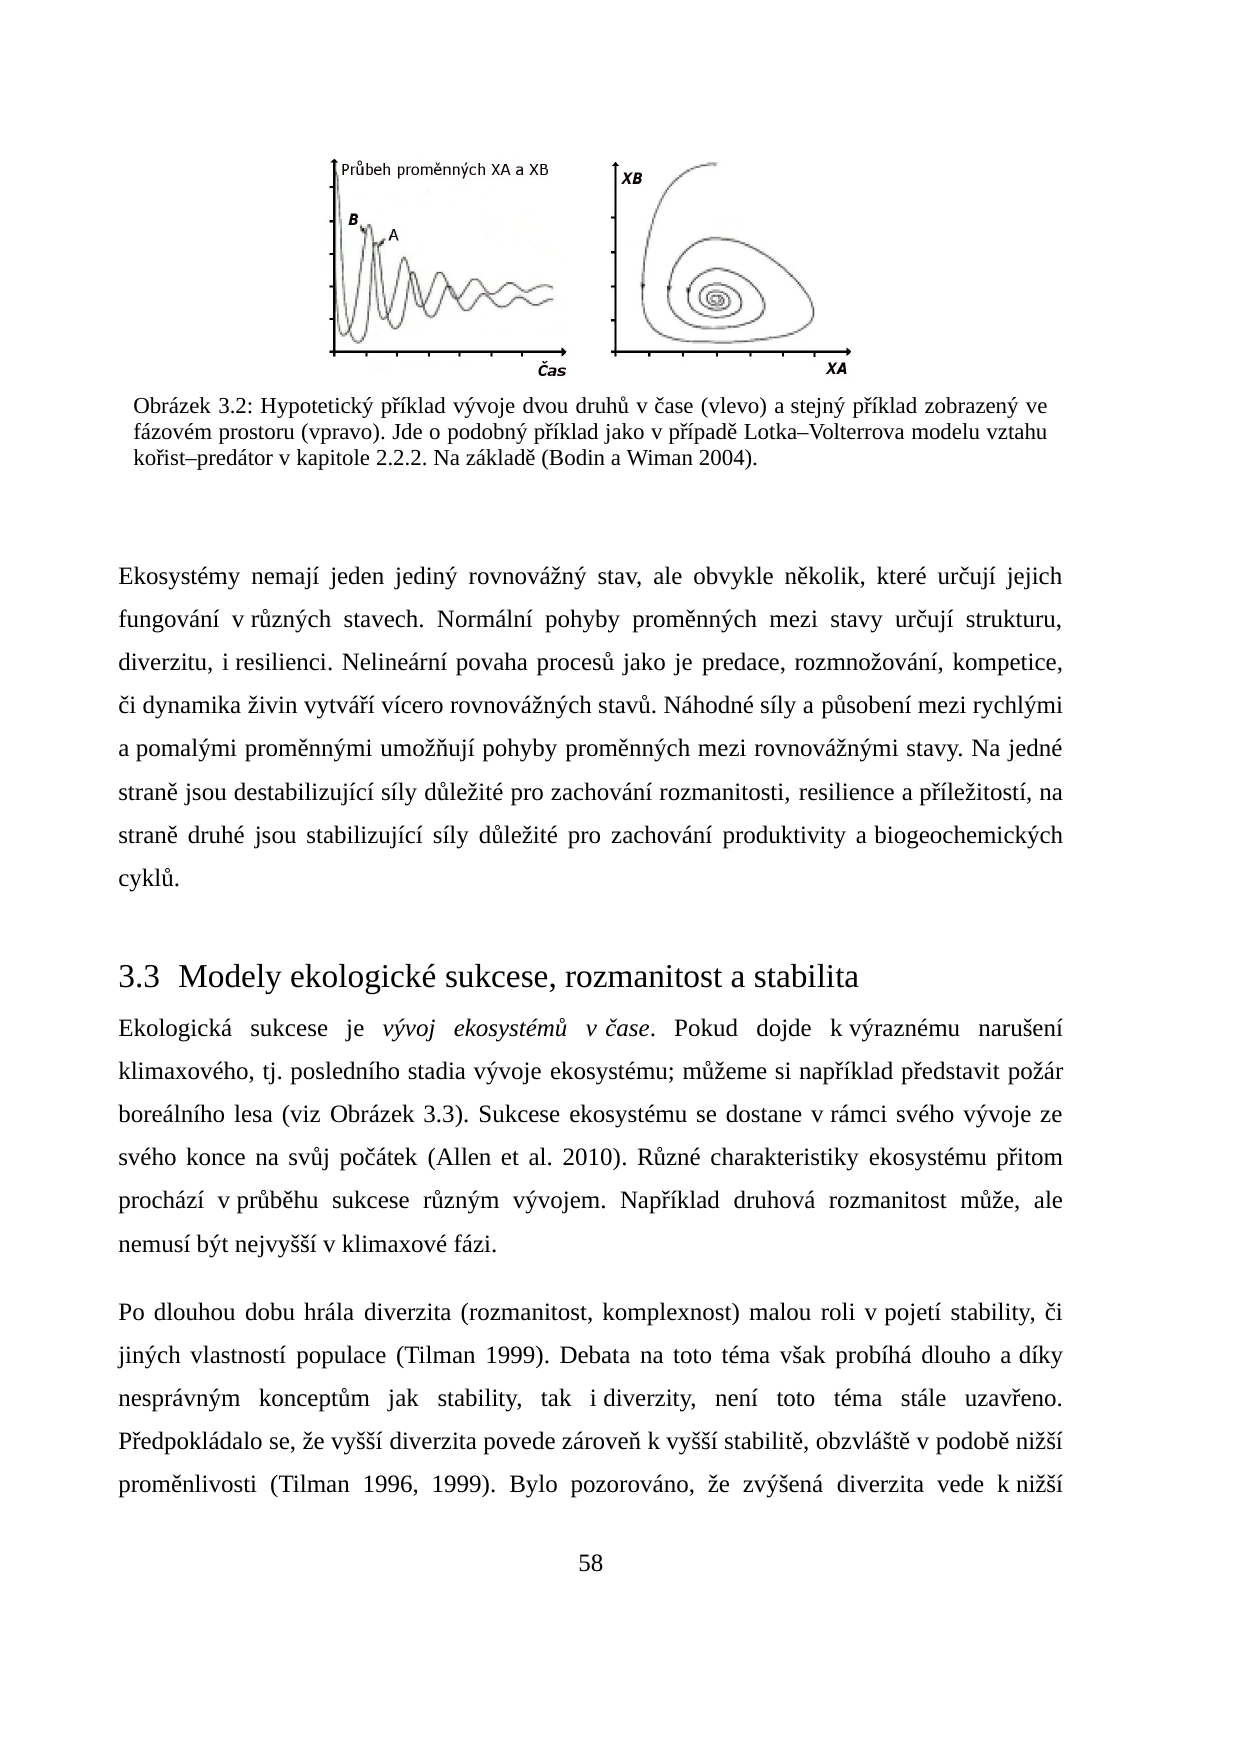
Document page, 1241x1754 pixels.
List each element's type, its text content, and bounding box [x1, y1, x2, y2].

text Ekosystémy nemají jeden jediný rovnovážný stav, ale obvykle několik, které určují jejich fungování v různých stavech. Normální pohyby proměnných mezi stavy určují strukturu, diverzitu, i resilienci. Nelineární povaha procesů jako je predace, rozmnožování, kompetice, či dynamika živin vytváří vícero rovnovážných stavů. Náhodné síly a působení mezi rychlými a pomalými proměnnými umožňují pohyby proměnných mezi rovnovážnými stavy. Na jedné straně jsou destabilizující síly důležité pro zachování rozmanitosti, resilience a příležitostí, na straně druhé jsou stabilizující síly důležité pro zachování produktivity a biogeochemických cyklů. [118, 561, 1063, 892]
text Obrázek 3.2: Hypotetický příklad vývoje dvou druhů v čase (vlevo) a stejný příklad zobrazený ve fázovém prostoru (vpravo). Jde o podobný příklad jako v případě Lotka–Volterrova modelu vztahu kořist–predátor v kapitole 2.2.2. Na základě (Bodin a Wiman 2004). [133, 392, 1048, 471]
picture [133, 138, 1049, 392]
text Po dlouhou dobu hrála diverzita (rozmanitost, komplexnost) malou roli v pojetí stability, či jiných vlastností populace (Tilman 1999). Debata na toto téma však probíhá dlouho a díky nesprávným konceptům jak stability, tak i diverzity, není toto téma stále uzavřeno. Předpokládalo se, že vyšší diverzita povede zároveň k vyšší stabilitě, obzvláště v podobě nižší proměnlivosti (Tilman 1996, 1999). Bylo pozorováno, že zvýšená diverzita vede k nižší [118, 1297, 1063, 1498]
subtitle Modely ekologické sukcese, rozmanitost a stabilita [118, 956, 1063, 994]
text Ekologická sukcese je vývoj ekosystémů v čase. Pokud dojde k výraznému narušení klimaxového, tj. posledního stadia vývoje ekosystému; můžeme si například představit požár boreálního lesa (viz Obrázek 3.3). Sukcese ekosystému se dostane v rámci svého vývoje ze svého konce na svůj počátek (Allen et al. 2010). Různé charakteristiky ekosystému přitom prochází v průběhu sukcese různým vývojem. Například druhová rozmanitost může, ale nemusí být nejvyšší v klimaxové fázi. [118, 1013, 1063, 1257]
